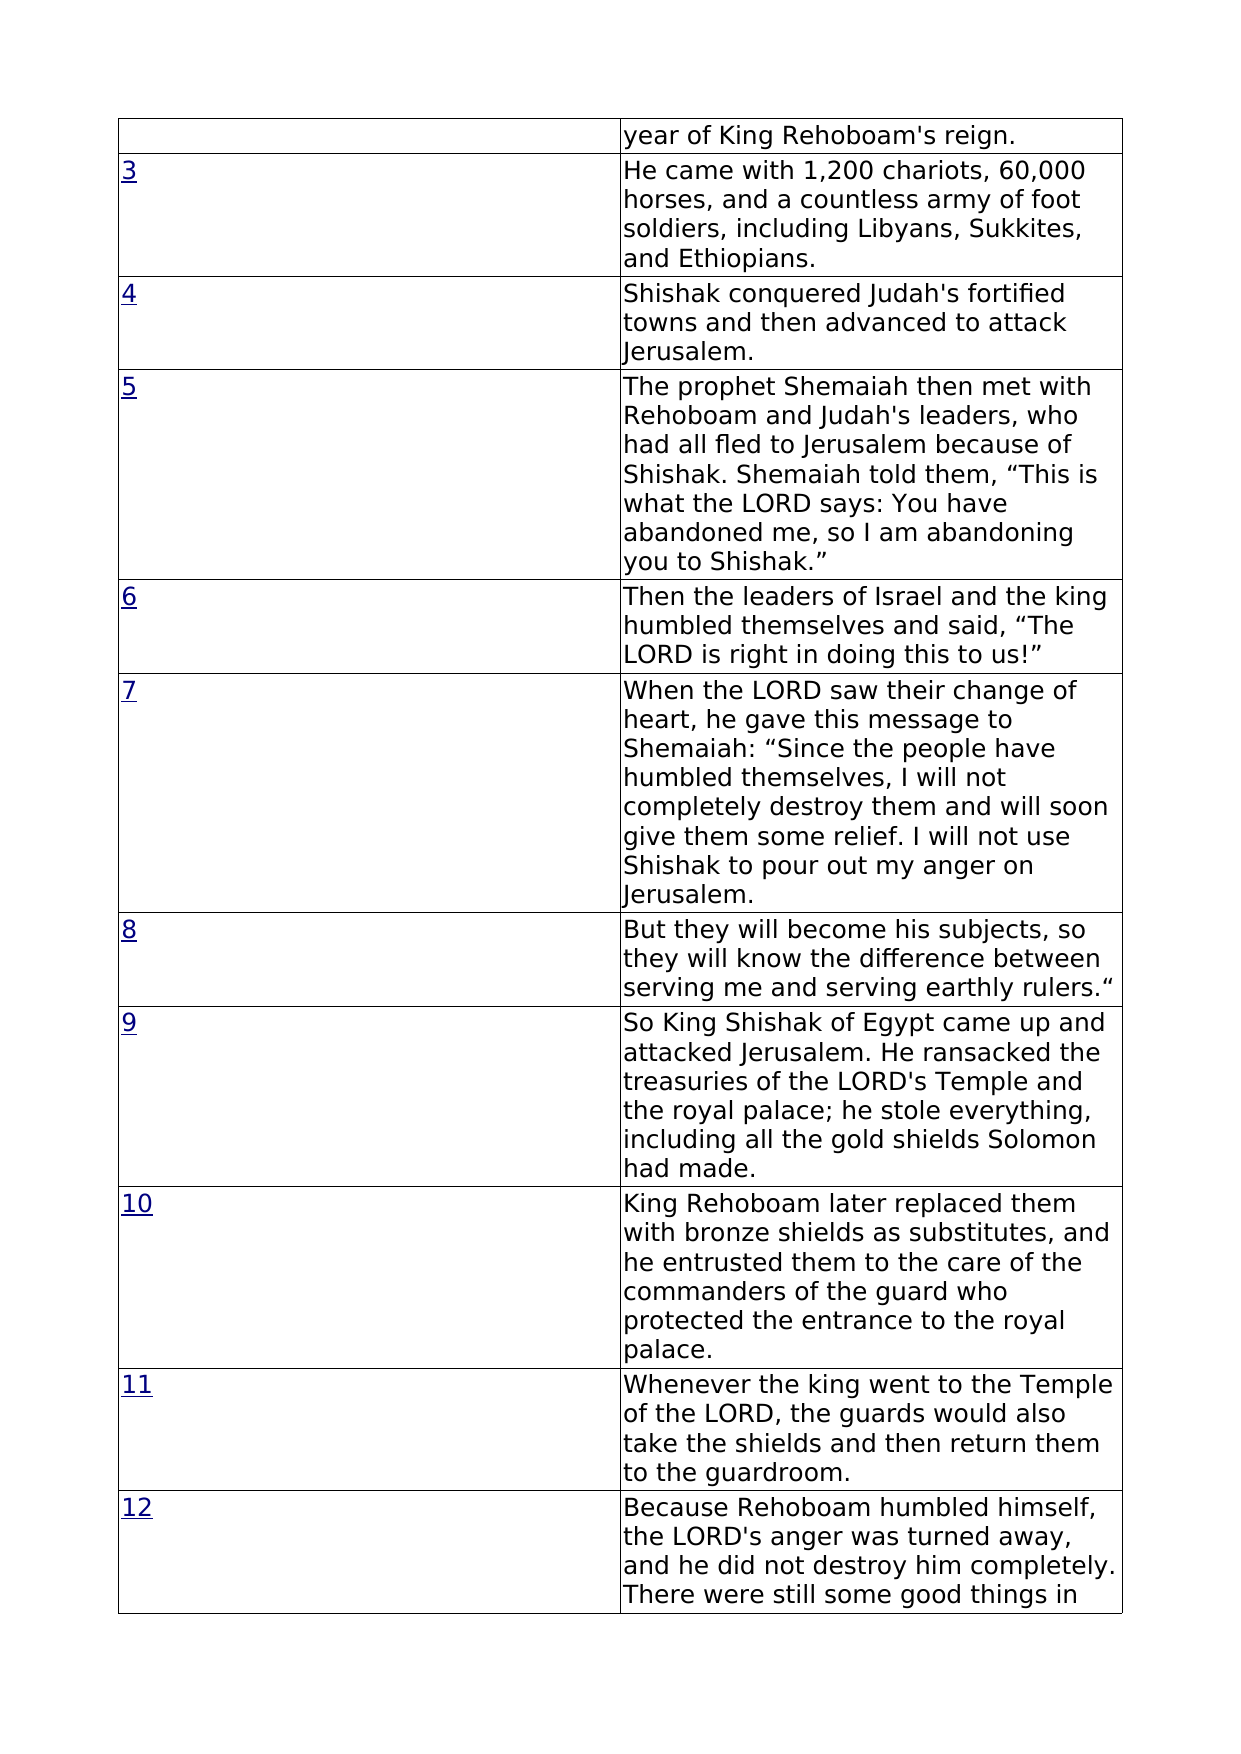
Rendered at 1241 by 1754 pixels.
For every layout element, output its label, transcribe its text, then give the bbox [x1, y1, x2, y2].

table_cell The prophet Shemaiah then met with Rehoboam and Judah's leaders, who had all fled to Jerusalem because of Shishak. Shemaiah told them, “This is what the LORD says: You have abandoned me, so I am abandoning you to Shishak.” [621, 370, 1122, 579]
table_cell Whenever the king went to the Temple of the LORD, the guards would also take the shields and then return them to the guardroom. [621, 1369, 1122, 1490]
table_cell 11 [119, 1369, 620, 1490]
table_cell Because Rehoboam humbled himself, the LORD's anger was turned away, and he did not destroy him completely. There were still some good things in [621, 1491, 1122, 1613]
table_cell [119, 119, 620, 153]
table_cell 10 [119, 1187, 620, 1367]
table_cell 8 [119, 913, 620, 1006]
table_cell Then the leaders of Israel and the king humbled themselves and said, “The LORD is right in doing this to us!” [621, 580, 1122, 673]
table_cell King Rehoboam later replaced them with bronze shields as substitutes, and he entrusted them to the care of the commanders of the guard who protected the entrance to the royal palace. [621, 1187, 1122, 1367]
table_cell 12 [119, 1491, 620, 1613]
table_cell When the LORD saw their change of heart, he gave this message to Shemaiah: “Since the people have humbled themselves, I will not completely destroy them and will soon give them some relief. I will not use Shishak to pour out my anger on Jerusalem. [621, 674, 1122, 912]
table_cell year of King Rehoboam's reign. [621, 119, 1122, 153]
table_cell 4 [119, 277, 620, 369]
table_cell 9 [119, 1007, 620, 1186]
table_cell Shishak conquered Judah's fortified towns and then advanced to attack Jerusalem. [621, 277, 1122, 369]
table_cell But they will become his subjects, so they will know the difference between serving me and serving earthly rulers.“ [621, 913, 1122, 1006]
table_cell 6 [119, 580, 620, 673]
table_cell So King Shishak of Egypt came up and attacked Jerusalem. He ransacked the treasuries of the LORD's Temple and the royal palace; he stole everything, including all the gold shields Solomon had made. [621, 1007, 1122, 1186]
table_cell 3 [119, 154, 620, 276]
table_cell He came with 1,200 chariots, 60,000 horses, and a countless army of foot soldiers, including Libyans, Sukkites, and Ethiopians. [621, 154, 1122, 276]
table_cell 7 [119, 674, 620, 912]
table_cell 5 [119, 370, 620, 579]
